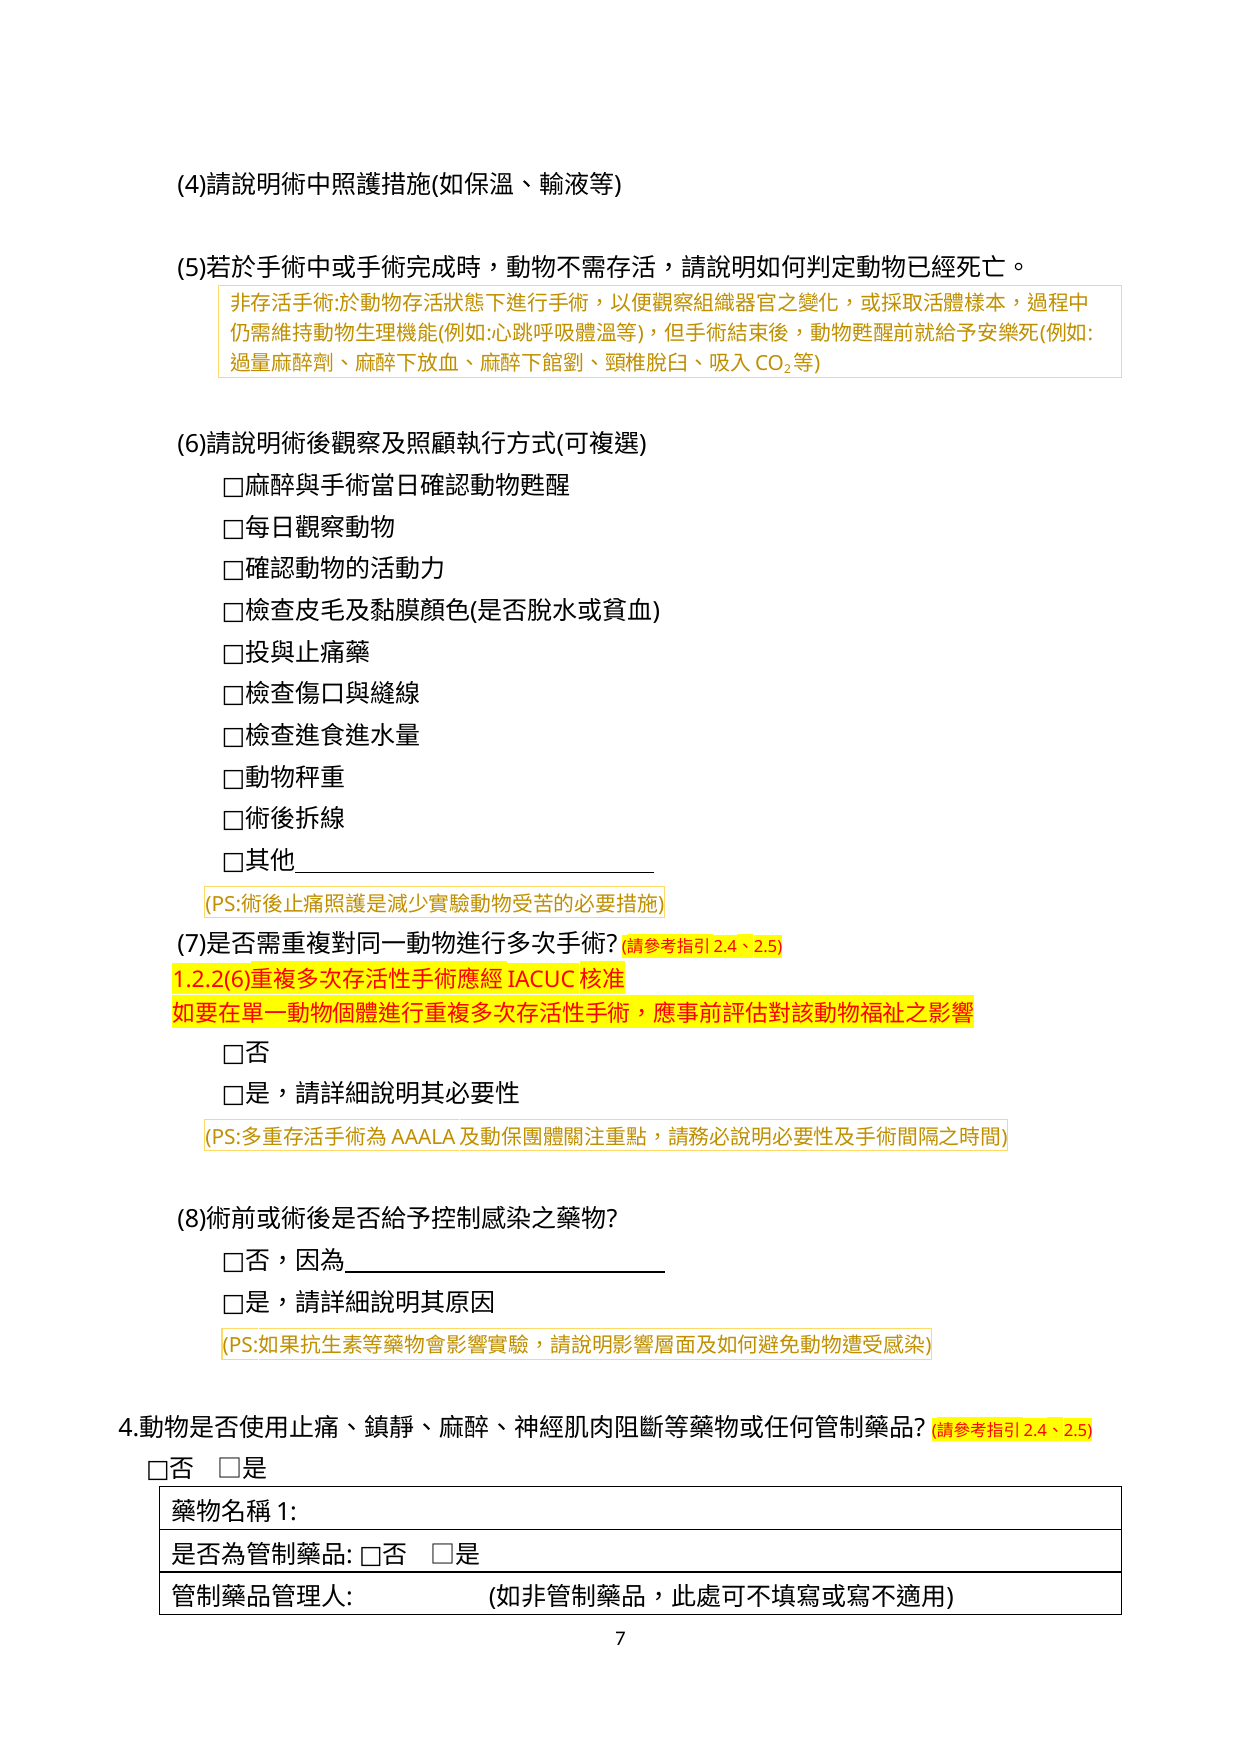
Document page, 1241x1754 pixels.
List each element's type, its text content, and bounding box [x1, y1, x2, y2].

text (PS:如果抗生素等藥物會影響實驗，請說明影響層面及如何避免動物遭受感染) [118, 1319, 1122, 1361]
text 4.動物是否使用止痛、鎮靜、麻醉、神經肌肉阻斷等藥物或任何管制藥品? (請參考指引2.4、2.5) [118, 1403, 1122, 1444]
text (8)術前或術後是否給予控制感染之藥物? [118, 1194, 1122, 1236]
text □動物秤重 [118, 753, 1122, 794]
text □檢查進食進水量 [118, 711, 1122, 753]
text □確認動物的活動力 [118, 544, 1122, 586]
text (PS:術後止痛照護是減少實驗動物受苦的必要措施) [118, 878, 1122, 919]
text □是，請詳細說明其必要性 [118, 1069, 1122, 1111]
text (4)請說明術中照護措施(如保溫、輸液等) [118, 160, 1122, 201]
table_cell 是否為管制藥品: □否 □是 [160, 1530, 1121, 1571]
text (7)是否需重複對同一動物進行多次手術? (請參考指引2.4、2.5) [118, 919, 1122, 961]
text 1.2.2(6)重複多次存活性手術應經IACUC核准 [118, 961, 1122, 994]
text □麻醉與手術當日確認動物甦醒 [118, 461, 1122, 503]
text □投與止痛藥 [118, 628, 1122, 669]
text □每日觀察動物 [118, 503, 1122, 544]
text □否，因為 [118, 1236, 1122, 1278]
text (5)若於手術中或手術完成時，動物不需存活，請說明如何判定動物已經死亡。 [118, 243, 1122, 285]
text □否 [118, 1028, 1122, 1069]
text (6)請說明術後觀察及照顧執行方式(可複選) [118, 419, 1122, 461]
text □檢查傷口與縫線 [118, 669, 1122, 711]
text □是，請詳細說明其原因 [118, 1278, 1122, 1319]
table_cell 管制藥品管理人: (如非管制藥品，此處可不填寫或寫不適用) [160, 1573, 1121, 1614]
table_header 藥物名稱1: [160, 1487, 1121, 1529]
table_header 非存活手術:於動物存活狀態下進行手術，以便觀察組織器官之變化，或採取活體樣本，過程中仍需維持動物生理機能(例如:心跳呼吸體溫等)，但手術結束後，動物甦醒前就給予安樂死(例如:過量麻醉劑、麻醉下放血、麻醉下館劉、頸椎脫臼、吸入CO2等) [219, 286, 1121, 377]
text (PS:多重存活手術為AAALA及動保團體關注重點，請務必說明必要性及手術間隔之時間) [118, 1111, 1122, 1153]
text 如要在單一動物個體進行重複多次存活性手術，應事前評估對該動物福祉之影響 [118, 994, 1122, 1028]
text □其他 [118, 836, 1122, 878]
text □檢查皮毛及黏膜顏色(是否脫水或貧血) [118, 586, 1122, 628]
text □術後拆線 [118, 794, 1122, 836]
text □否 □是 [118, 1444, 1122, 1486]
